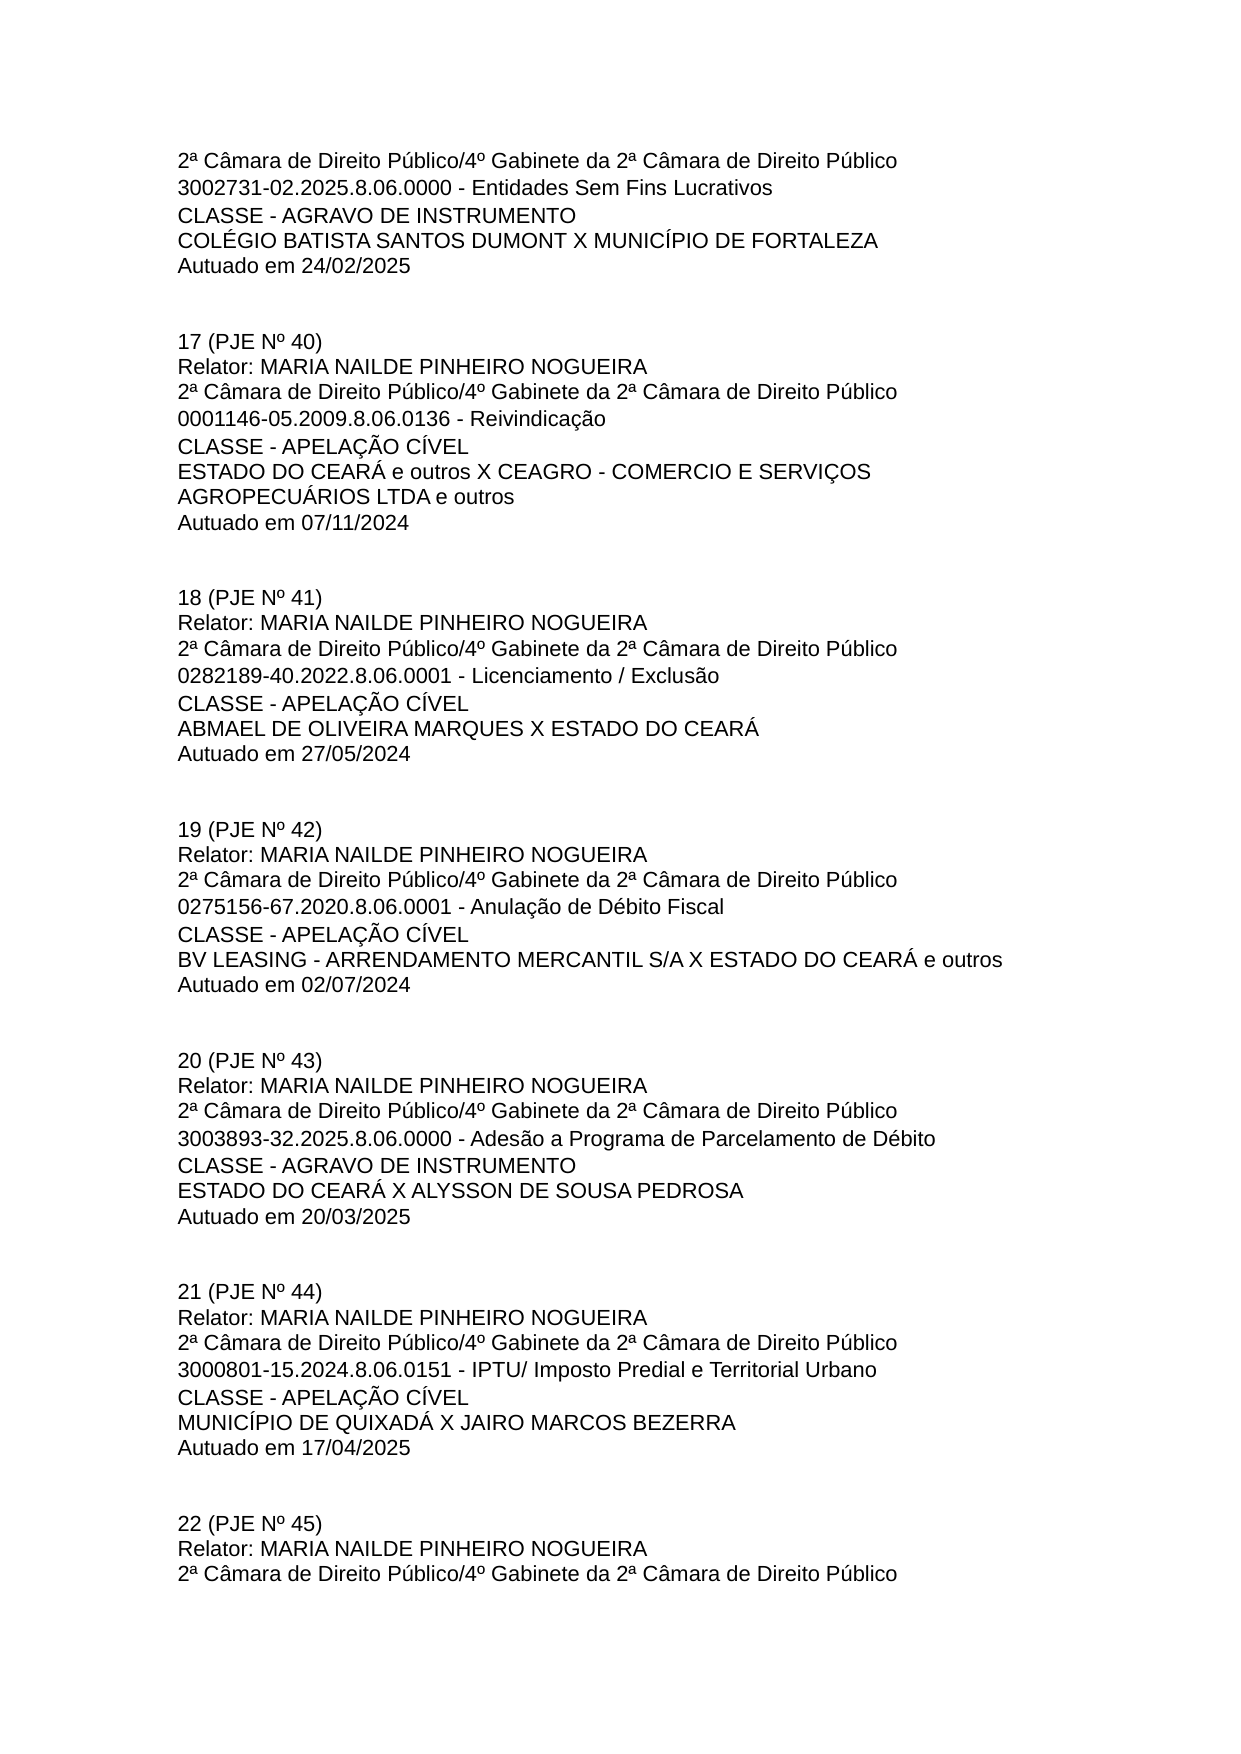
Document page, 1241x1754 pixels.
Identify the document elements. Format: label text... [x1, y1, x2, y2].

text Autuado em 17/04/2025 [177, 1435, 1063, 1460]
text CLASSE - APELAÇÃO CÍVEL MUNICÍPIO DE QUIXADÁ X JAIRO MARCOS BEZERRA [177, 1384, 1063, 1435]
text 2ª Câmara de Direito Público/4º Gabinete da 2ª Câmara de Direito Público [177, 1561, 1063, 1586]
text 2ª Câmara de Direito Público/4º Gabinete da 2ª Câmara de Direito Público [177, 1098, 1063, 1123]
text 2ª Câmara de Direito Público/4º Gabinete da 2ª Câmara de Direito Público [177, 1329, 1063, 1355]
text 20 (PJE Nº 43) [177, 1048, 1063, 1073]
text Autuado em 27/05/2024 [177, 741, 1063, 766]
text Relator: MARIA NAILDE PINHEIRO NOGUEIRA [177, 1304, 1063, 1329]
text 21 (PJE Nº 44) [177, 1279, 1063, 1304]
subtitle 0282189-40.2022.8.06.0001 - Licenciamento / Exclusão [177, 663, 1063, 688]
text Relator: MARIA NAILDE PINHEIRO NOGUEIRA [177, 1073, 1063, 1098]
text Relator: MARIA NAILDE PINHEIRO NOGUEIRA [177, 610, 1063, 636]
text 17 (PJE Nº 40) [177, 328, 1063, 354]
text CLASSE - AGRAVO DE INSTRUMENTO COLÉGIO BATISTA SANTOS DUMONT X MUNICÍPIO DE FORTALEZA [177, 202, 1063, 253]
text CLASSE - AGRAVO DE INSTRUMENTO ESTADO DO CEARÁ X ALYSSON DE SOUSA PEDROSA [177, 1153, 1063, 1203]
text Autuado em 02/07/2024 [177, 972, 1063, 997]
text Autuado em 24/02/2025 [177, 253, 1063, 278]
text Relator: MARIA NAILDE PINHEIRO NOGUEIRA [177, 842, 1063, 867]
text CLASSE - APELAÇÃO CÍVEL ESTADO DO CEARÁ e outros X CEAGRO - COMERCIO E SERVIÇOS AGROPECUÁRIOS LTDA e outros [177, 434, 1063, 509]
text 18 (PJE Nº 41) [177, 585, 1063, 610]
text 2ª Câmara de Direito Público/4º Gabinete da 2ª Câmara de Direito Público [177, 379, 1063, 404]
text 2ª Câmara de Direito Público/4º Gabinete da 2ª Câmara de Direito Público [177, 867, 1063, 892]
text Relator: MARIA NAILDE PINHEIRO NOGUEIRA [177, 354, 1063, 379]
subtitle 3000801-15.2024.8.06.0151 - IPTU/ Imposto Predial e Territorial Urbano [177, 1357, 1063, 1382]
text 19 (PJE Nº 42) [177, 816, 1063, 842]
text CLASSE - APELAÇÃO CÍVEL BV LEASING - ARRENDAMENTO MERCANTIL S/A X ESTADO DO CEARÁ e outros [177, 922, 1063, 972]
text 22 (PJE Nº 45) [177, 1511, 1063, 1536]
text Autuado em 07/11/2024 [177, 509, 1063, 535]
text 2ª Câmara de Direito Público/4º Gabinete da 2ª Câmara de Direito Público [177, 148, 1063, 173]
text 2ª Câmara de Direito Público/4º Gabinete da 2ª Câmara de Direito Público [177, 636, 1063, 661]
text Relator: MARIA NAILDE PINHEIRO NOGUEIRA [177, 1536, 1063, 1561]
subtitle 0001146-05.2009.8.06.0136 - Reivindicação [177, 406, 1063, 431]
subtitle 3003893-32.2025.8.06.0000 - Adesão a Programa de Parcelamento de Débito [177, 1125, 1063, 1151]
subtitle 0275156-67.2020.8.06.0001 - Anulação de Débito Fiscal [177, 894, 1063, 919]
text CLASSE - APELAÇÃO CÍVEL ABMAEL DE OLIVEIRA MARQUES X ESTADO DO CEARÁ [177, 690, 1063, 741]
subtitle 3002731-02.2025.8.06.0000 - Entidades Sem Fins Lucrativos [177, 175, 1063, 200]
text Autuado em 20/03/2025 [177, 1203, 1063, 1229]
